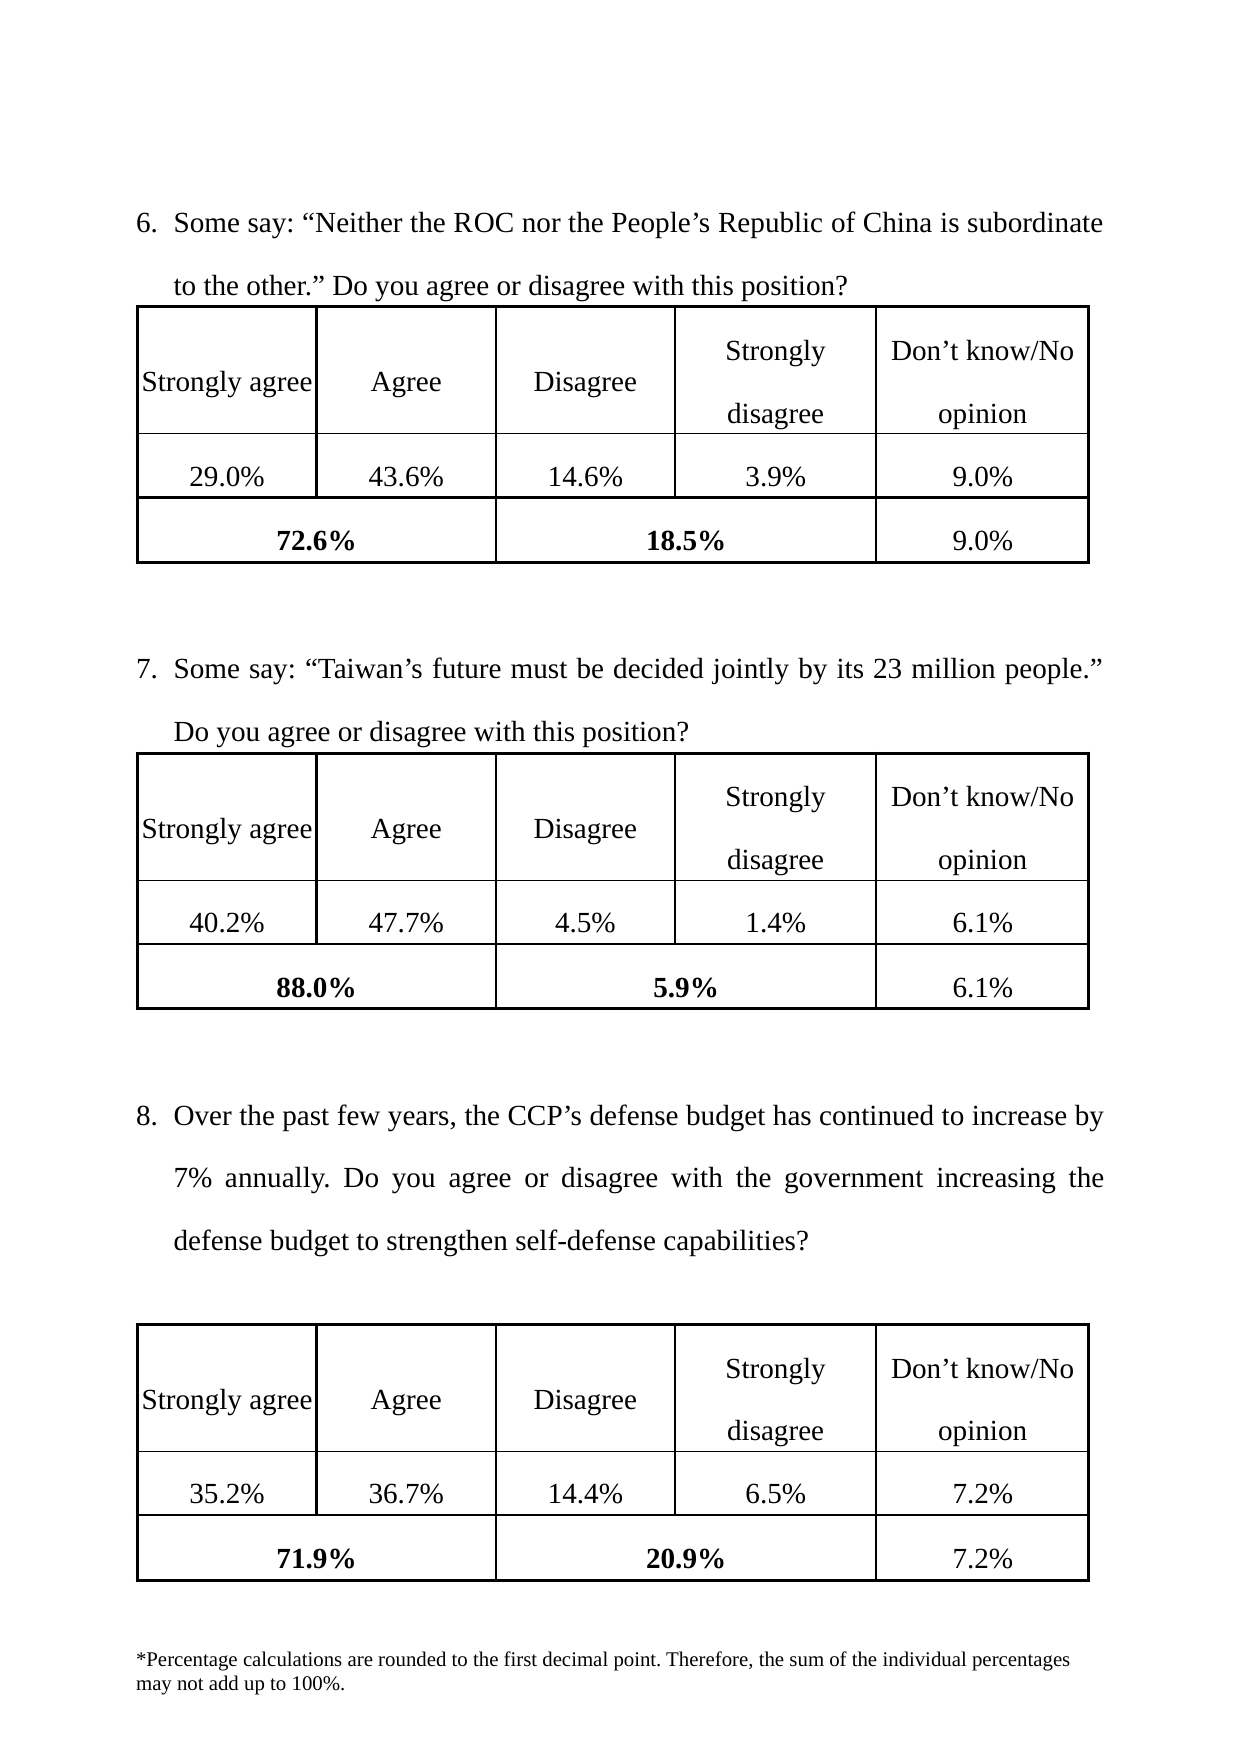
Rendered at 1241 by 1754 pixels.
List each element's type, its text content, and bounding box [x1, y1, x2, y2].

table_header Strongly agree [139, 308, 315, 433]
table_cell 9.0% [877, 434, 1087, 496]
table_cell 14.4% [497, 1452, 674, 1514]
table_header Don’t know/No opinion [877, 755, 1087, 880]
table_cell 4.5% [497, 881, 674, 943]
table_header Disagree [497, 755, 674, 880]
table_header Strongly disagree [676, 308, 875, 433]
table_cell 6.1% [877, 881, 1087, 943]
table_cell 9.0% [877, 499, 1087, 561]
table_cell 6.5% [676, 1452, 875, 1514]
list Some say: “Taiwan’s future must be decided jointly by its 23 million people.” Do you agree or disagree with this position? [136, 627, 1104, 752]
table_cell 7.2% [877, 1452, 1087, 1514]
table_header Agree [318, 308, 495, 433]
table_cell 18.5% [497, 499, 875, 561]
table_cell 88.0% [139, 945, 495, 1007]
table_cell 36.7% [318, 1452, 495, 1514]
table_cell 14.6% [497, 434, 674, 496]
table_cell 35.2% [139, 1452, 315, 1514]
table_cell 3.9% [676, 434, 875, 496]
table_header Agree [318, 755, 495, 880]
table_cell 20.9% [497, 1516, 875, 1579]
table_header Don’t know/No opinion [877, 308, 1087, 433]
table_cell 7.2% [877, 1516, 1087, 1579]
table_cell 40.2% [139, 881, 315, 943]
table_cell 1.4% [676, 881, 875, 943]
table_cell 43.6% [318, 434, 495, 496]
list Over the past few years, the CCP’s defense budget has continued to increase by 7% annually. Do you agree or disagree with the government increasing the defense budget to strengthen self-defense capabilities? [136, 1073, 1104, 1260]
table_cell 72.6% [139, 499, 495, 561]
table_header Strongly agree [139, 1326, 315, 1451]
table_header Agree [318, 1326, 495, 1451]
table_header Disagree [497, 1326, 674, 1451]
table_header Strongly disagree [676, 1326, 875, 1451]
table_header Disagree [497, 308, 674, 433]
table_cell 47.7% [318, 881, 495, 943]
table_cell 29.0% [139, 434, 315, 496]
list Some say: “Neither the ROC nor the People’s Republic of China is subordinate to the other.” Do you agree or disagree with this position? [136, 180, 1104, 305]
table_cell 6.1% [877, 945, 1087, 1007]
table_cell 5.9% [497, 945, 875, 1007]
table_cell 71.9% [139, 1516, 495, 1579]
table_header Strongly agree [139, 755, 315, 880]
table_header Don’t know/No opinion [877, 1326, 1087, 1451]
table_header Strongly disagree [676, 755, 875, 880]
